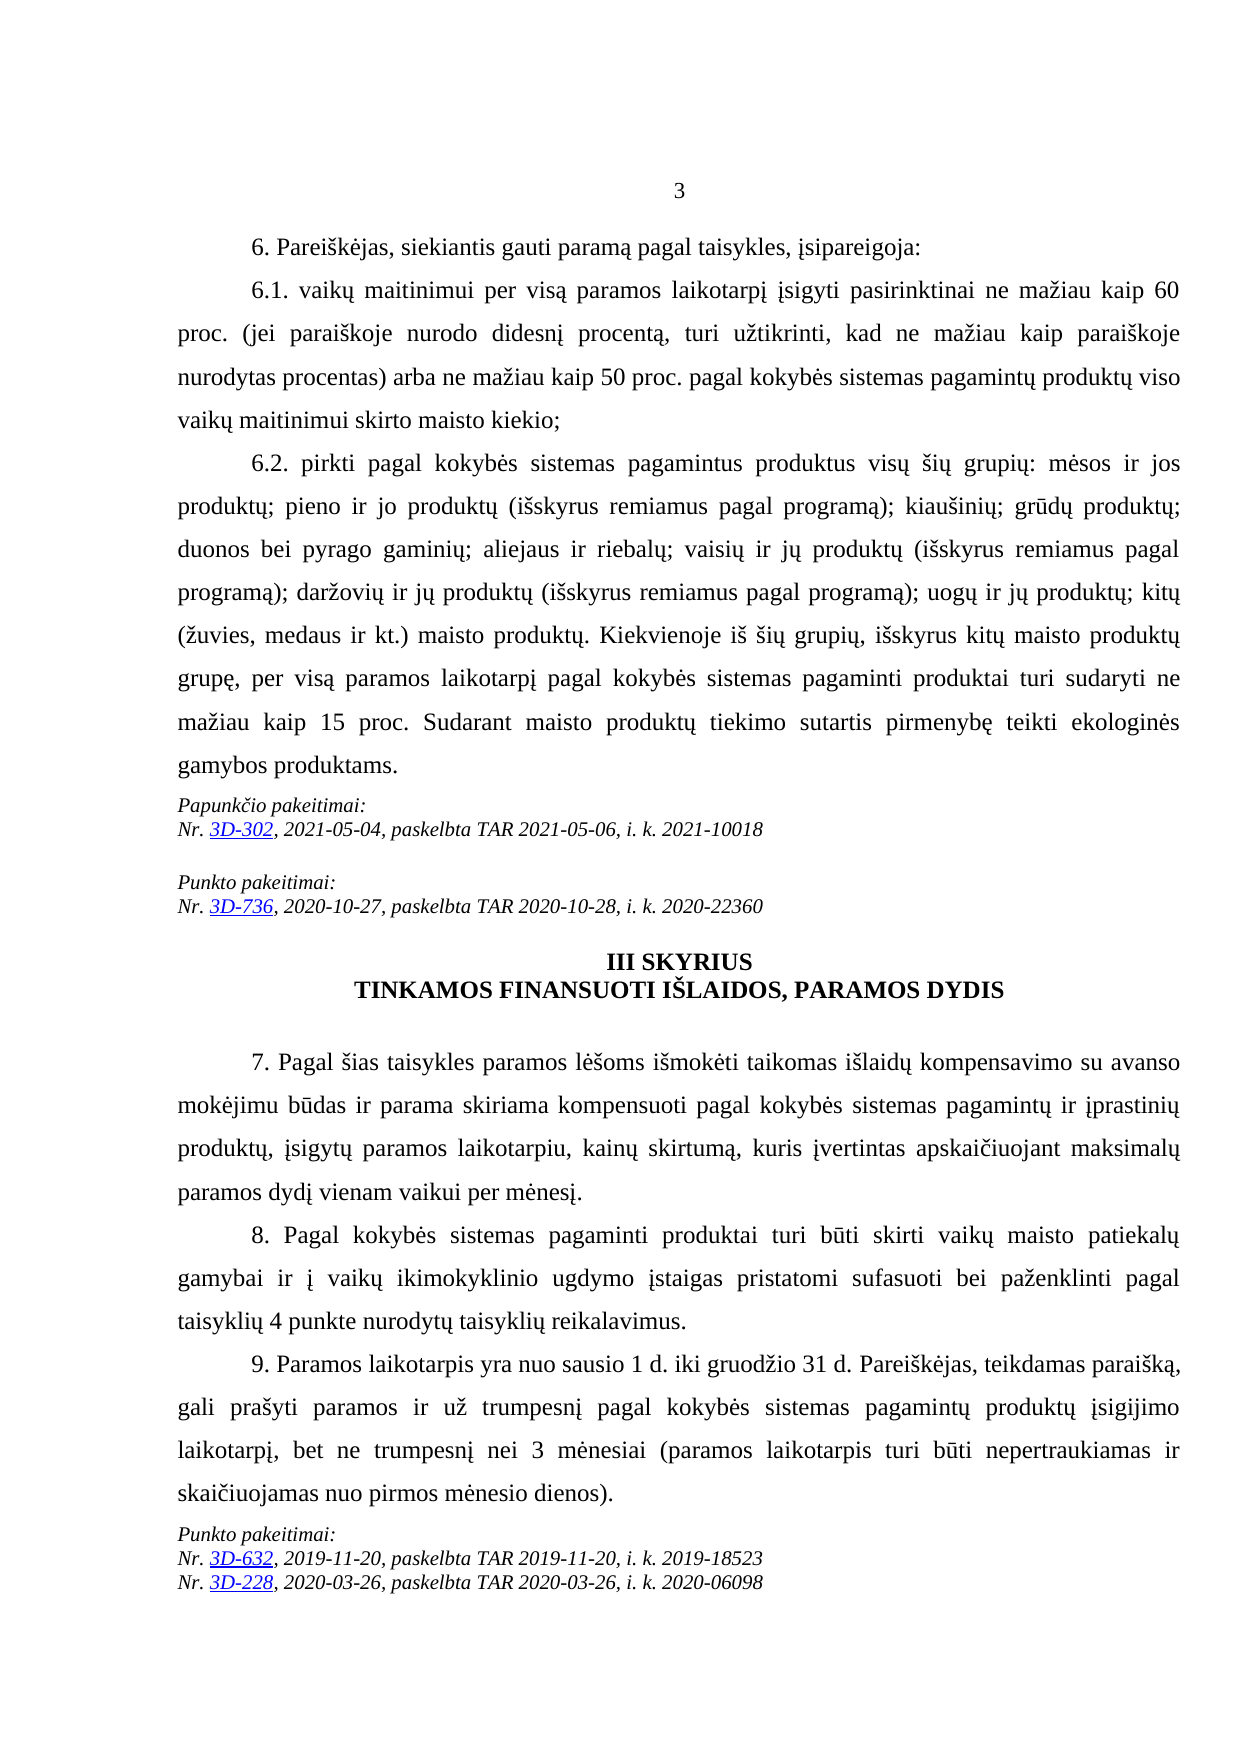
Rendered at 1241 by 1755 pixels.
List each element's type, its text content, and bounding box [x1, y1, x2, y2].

text III SKYRIUS [177, 947, 1181, 975]
text Punkto pakeitimai: [177, 1522, 1181, 1546]
text 9. Paramos laikotarpis yra nuo sausio 1 d. iki gruodžio 31 d. Pareiškėjas, teikdamas paraišką, gali prašyti paramos ir už trumpesnį pagal kokybės sistemas pagamintų produktų įsigijimo laikotarpį, bet ne trumpesnį nei 3 mėnesiai (paramos laikotarpis turi būti nepertraukiamas ir skaičiuojamas nuo pirmos mėnesio dienos). [177, 1349, 1181, 1507]
text Punkto pakeitimai: [177, 870, 1181, 894]
text Nr. 3D-736, 2020-10-27, paskelbta TAR 2020-10-28, i. k. 2020-22360 [177, 894, 1181, 918]
text 7. Pagal šias taisykles paramos lėšoms išmokėti taikomas išlaidų kompensavimo su avanso mokėjimu būdas ir parama skiriama kompensuoti pagal kokybės sistemas pagamintų ir įprastinių produktų, įsigytų paramos laikotarpiu, kainų skirtumą, kuris įvertintas apskaičiuojant maksimalų paramos dydį vienam vaikui per mėnesį. [177, 1047, 1181, 1205]
text Papunkčio pakeitimai: [177, 793, 1181, 817]
text 6.1. vaikų maitinimui per visą paramos laikotarpį įsigyti pasirinktinai ne mažiau kaip 60 proc. (jei paraiškoje nurodo didesnį procentą, turi užtikrinti, kad ne mažiau kaip paraiškoje nurodytas procentas) arba ne mažiau kaip 50 proc. pagal kokybės sistemas pagamintų produktų viso vaikų maitinimui skirto maisto kiekio; [177, 275, 1181, 433]
text 6. Pareiškėjas, siekiantis gauti paramą pagal taisykles, įsipareigoja: [177, 232, 1181, 261]
text TINKAMOS FINANSUOTI IŠLAIDOS, PARAMOS DYDIS [177, 975, 1181, 1004]
text 8. Pagal kokybės sistemas pagaminti produktai turi būti skirti vaikų maisto patiekalų gamybai ir į vaikų ikimokyklinio ugdymo įstaigas pristatomi sufasuoti bei paženklinti pagal taisyklių 4 punkte nurodytų taisyklių reikalavimus. [177, 1220, 1181, 1335]
text Nr. 3D-302, 2021-05-04, paskelbta TAR 2021-05-06, i. k. 2021-10018 [177, 817, 1181, 841]
text 6.2. pirkti pagal kokybės sistemas pagamintus produktus visų šių grupių: mėsos ir jos produktų; pieno ir jo produktų (išskyrus remiamus pagal programą); kiaušinių; grūdų produktų; duonos bei pyrago gaminių; aliejaus ir riebalų; vaisių ir jų produktų (išskyrus remiamus pagal programą); daržovių ir jų produktų (išskyrus remiamus pagal programą); uogų ir jų produktų; kitų (žuvies, medaus ir kt.) maisto produktų. Kiekvienoje iš šių grupių, išskyrus kitų maisto produktų grupę, per visą paramos laikotarpį pagal kokybės sistemas pagaminti produktai turi sudaryti ne mažiau kaip 15 proc. Sudarant maisto produktų tiekimo sutartis pirmenybę teikti ekologinės gamybos produktams. [177, 448, 1181, 778]
text Nr. 3D-228, 2020-03-26, paskelbta TAR 2020-03-26, i. k. 2020-06098 [177, 1570, 1181, 1594]
text Nr. 3D-632, 2019-11-20, paskelbta TAR 2019-11-20, i. k. 2019-18523 [177, 1546, 1181, 1570]
